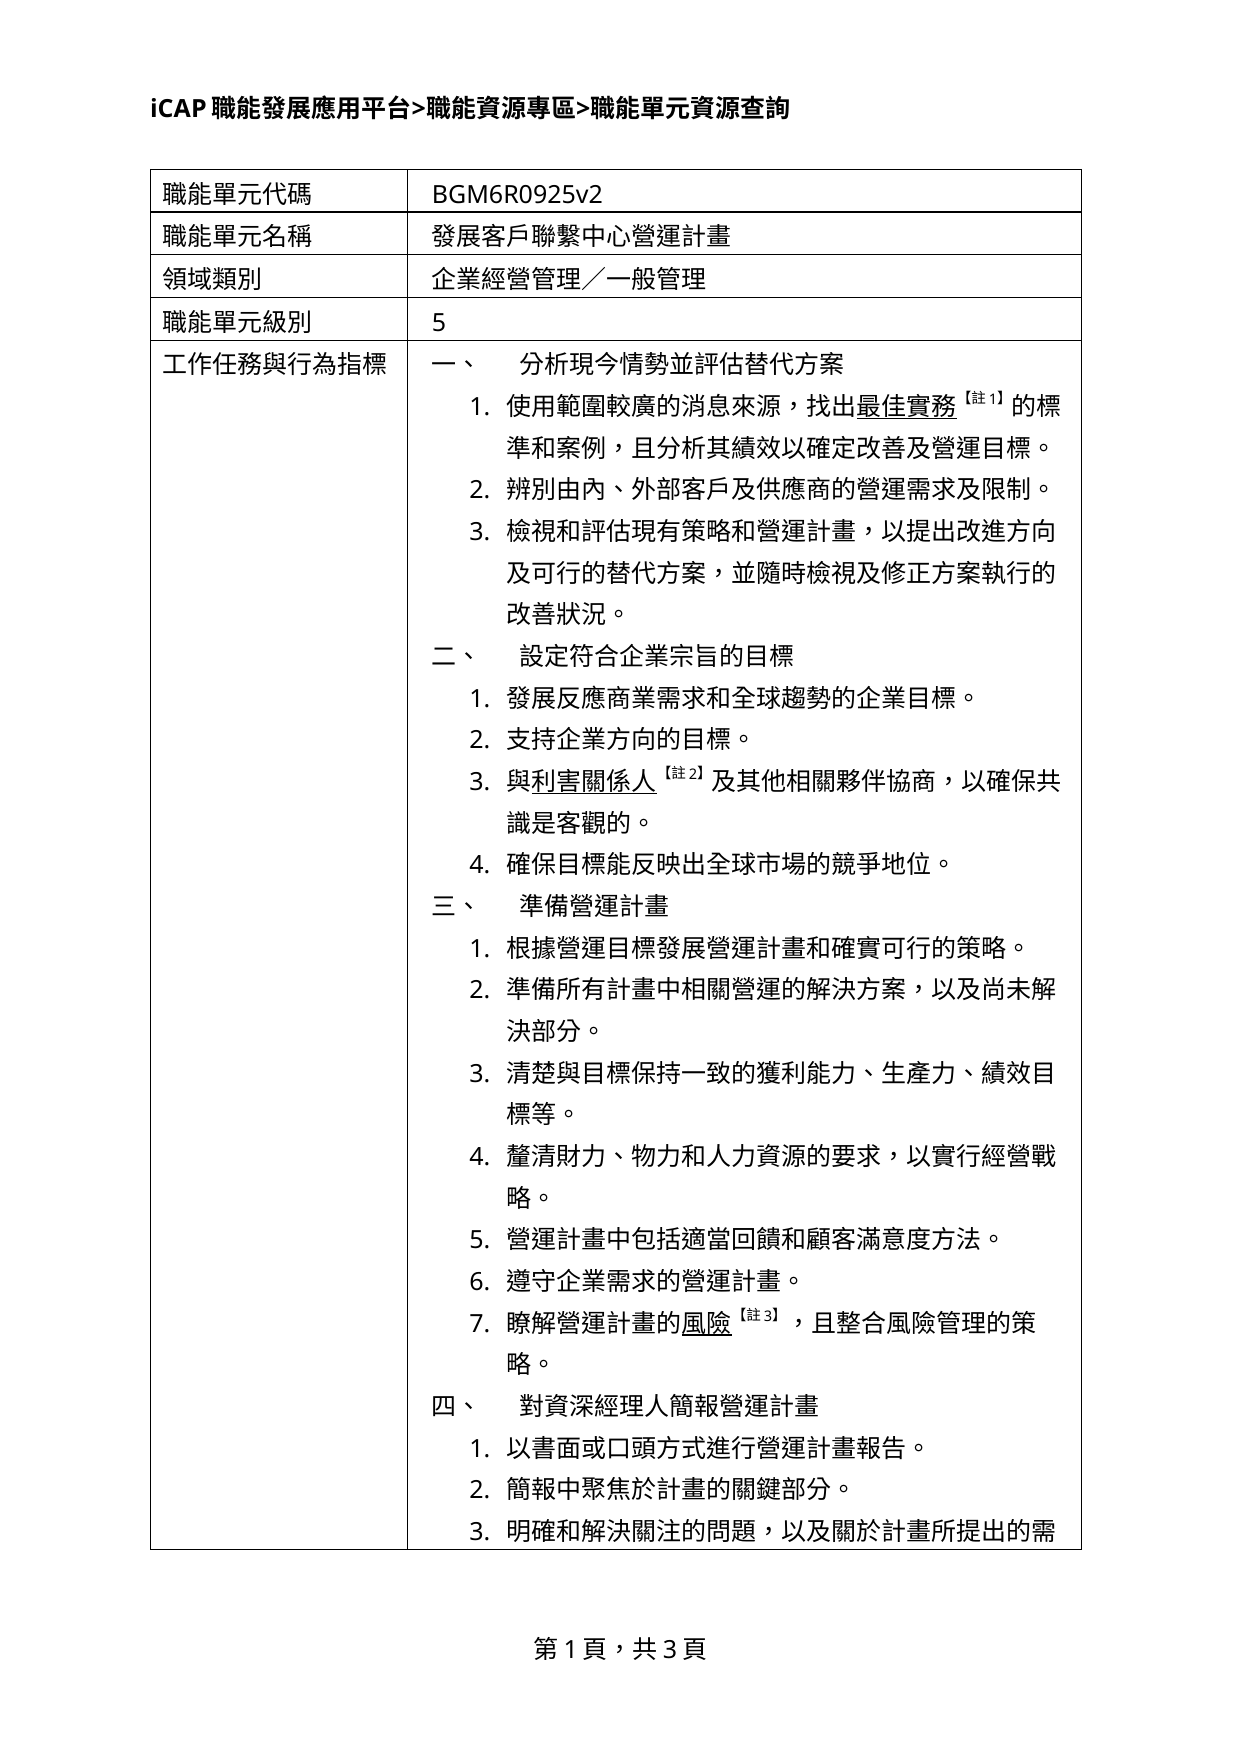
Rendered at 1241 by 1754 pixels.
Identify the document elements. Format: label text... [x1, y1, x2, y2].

table_cell 5 [408, 298, 1081, 339]
table_header BGM6R0925v2 [408, 170, 1081, 211]
table_cell 企業經營管理／一般管理 [408, 255, 1081, 297]
table_cell 分析現今情勢並評估替代方案 使用範圍較廣的消息來源，找出最佳實務【註1】的標準和案例，且分析其績效以確定改善及營運目標。 辨別由內、外部客戶及供應商的營運需求及限制。 檢視和評估現有策略和營運計畫，以提出改進方向及可行的替代方案，並隨時檢視及修正方案執行的改善狀況。 設定符合企業宗旨的目標 發展反應商業需求和全球趨勢的企業目標。 支持企業方向的目標。 與利害關係人【註2】及其他相關夥伴協商，以確保共識是客觀的。 確保目標能反映出全球市場的競爭地位。 準備營運計畫 根據營運目標發展營運計畫和確實可行的策略。 準備所有計畫中相關營運的解決方案，以及尚未解決部分。 清楚與目標保持一致的獲利能力、生產力、績效目標等。 釐清財力、物力和人力資源的要求，以實行經營戰略。 營運計畫中包括適當回饋和顧客滿意度方法。 遵守企業需求的營運計畫。 瞭解營運計畫的風險【註3】，且整合風險管理的策略。 對資深經理人簡報營運計畫 以書面或口頭方式進行營運計畫報告。 簡報中聚焦於計畫的關鍵部分。 明確和解決關注的問題，以及關於計畫所提出的需求。 施行與維護營運計畫 與團隊溝通計畫內容，吸引團隊成員參與計畫，並且從中獲得團隊的贊同與支持。 建立行動計畫、系統和流程等，以實現營運計畫。 對營運計畫進行績效評估。 調整系統或流程以反應績效。 定期對執行系統和流程進行實質審核工作。 和利害關係人進行績效成果及產生問題的溝通。 [408, 341, 1081, 1549]
table_cell 職能單元名稱 [151, 213, 407, 254]
table_cell 發展客戶聯繫中心營運計畫 [408, 213, 1081, 254]
table_header 職能單元代碼 [151, 170, 407, 211]
table_cell 工作任務與行為指標 [151, 341, 407, 1549]
table_cell 領域類別 [151, 255, 407, 297]
table_cell 職能單元級別 [151, 298, 407, 339]
